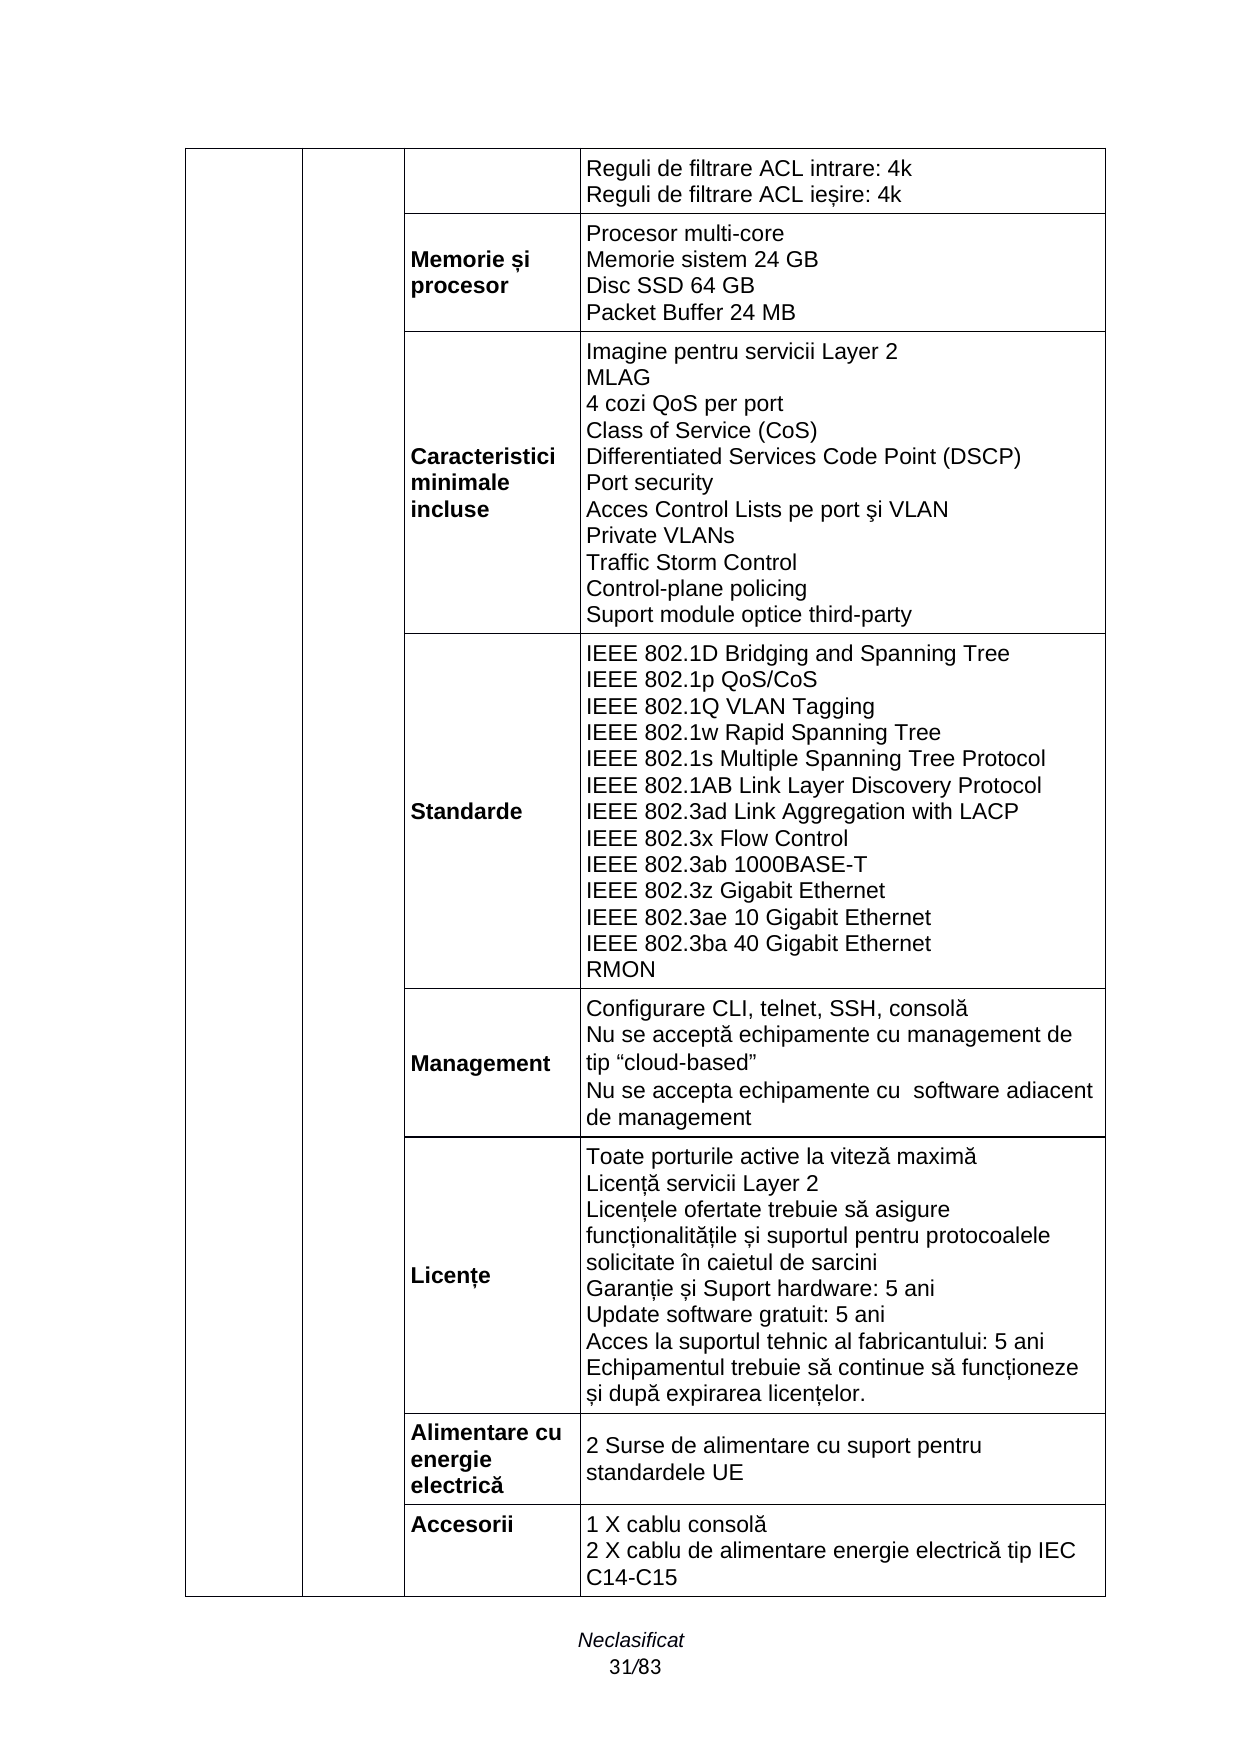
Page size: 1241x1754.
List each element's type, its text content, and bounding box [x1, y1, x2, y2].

table_cell Reguli de filtrare ACL intrare: 4k Reguli de filtrare ACL ieșire: 4k [581, 149, 1105, 213]
table_cell Caracteristici minimale incluse [405, 332, 580, 633]
table_cell Memorie și procesor [405, 214, 580, 331]
table_cell [303, 149, 404, 1596]
table_cell Standarde [405, 634, 580, 988]
table_cell Accesorii [405, 1505, 580, 1596]
table_cell Alimentare cu energie electrică [405, 1414, 580, 1504]
table_cell Configurare CLI, telnet, SSH, consolă Nu se acceptă echipamente cu management de tip “cloud-based” Nu se accepta echipamente cu software adiacent de management [581, 989, 1105, 1136]
table_cell [405, 149, 580, 213]
table_cell IEEE 802.1D Bridging and Spanning Tree IEEE 802.1p QoS/CoS IEEE 802.1Q VLAN Tagging IEEE 802.1w Rapid Spanning Tree IEEE 802.1s Multiple Spanning Tree Protocol IEEE 802.1AB Link Layer Discovery Protocol IEEE 802.3ad Link Aggregation with LACP IEEE 802.3x Flow Control IEEE 802.3ab 1000BASE-T IEEE 802.3z Gigabit Ethernet IEEE 802.3ae 10 Gigabit Ethernet IEEE 802.3ba 40 Gigabit Ethernet RMON [581, 634, 1105, 988]
table_cell [186, 149, 302, 1596]
table_cell Management [405, 989, 580, 1136]
table_cell Imagine pentru servicii Layer 2 MLAG 4 cozi QoS per port Class of Service (CoS) Differentiated Services Code Point (DSCP) Port security Acces Control Lists pe port şi VLAN Private VLANs Traffic Storm Control Control-plane policing Suport module optice third-party [581, 332, 1105, 633]
table_cell 2 Surse de alimentare cu suport pentru standardele UE [581, 1414, 1105, 1504]
table_cell Procesor multi-core Memorie sistem 24 GB Disc SSD 64 GB Packet Buffer 24 MB [581, 214, 1105, 331]
table_cell Toate porturile active la viteză maximă Licență servicii Layer 2 Licențele ofertate trebuie să asigure funcționalitățile și suportul pentru protocoalele solicitate în caietul de sarcini Garanție și Suport hardware: 5 ani Update software gratuit: 5 ani Acces la suportul tehnic al fabricantului: 5 ani Echipamentul trebuie să continue să funcționeze și după expirarea licențelor. [581, 1138, 1105, 1412]
table_cell 1 X cablu consolă 2 X cablu de alimentare energie electrică tip IEC C14-C15 [581, 1505, 1105, 1596]
table_cell Licențe [405, 1138, 580, 1412]
